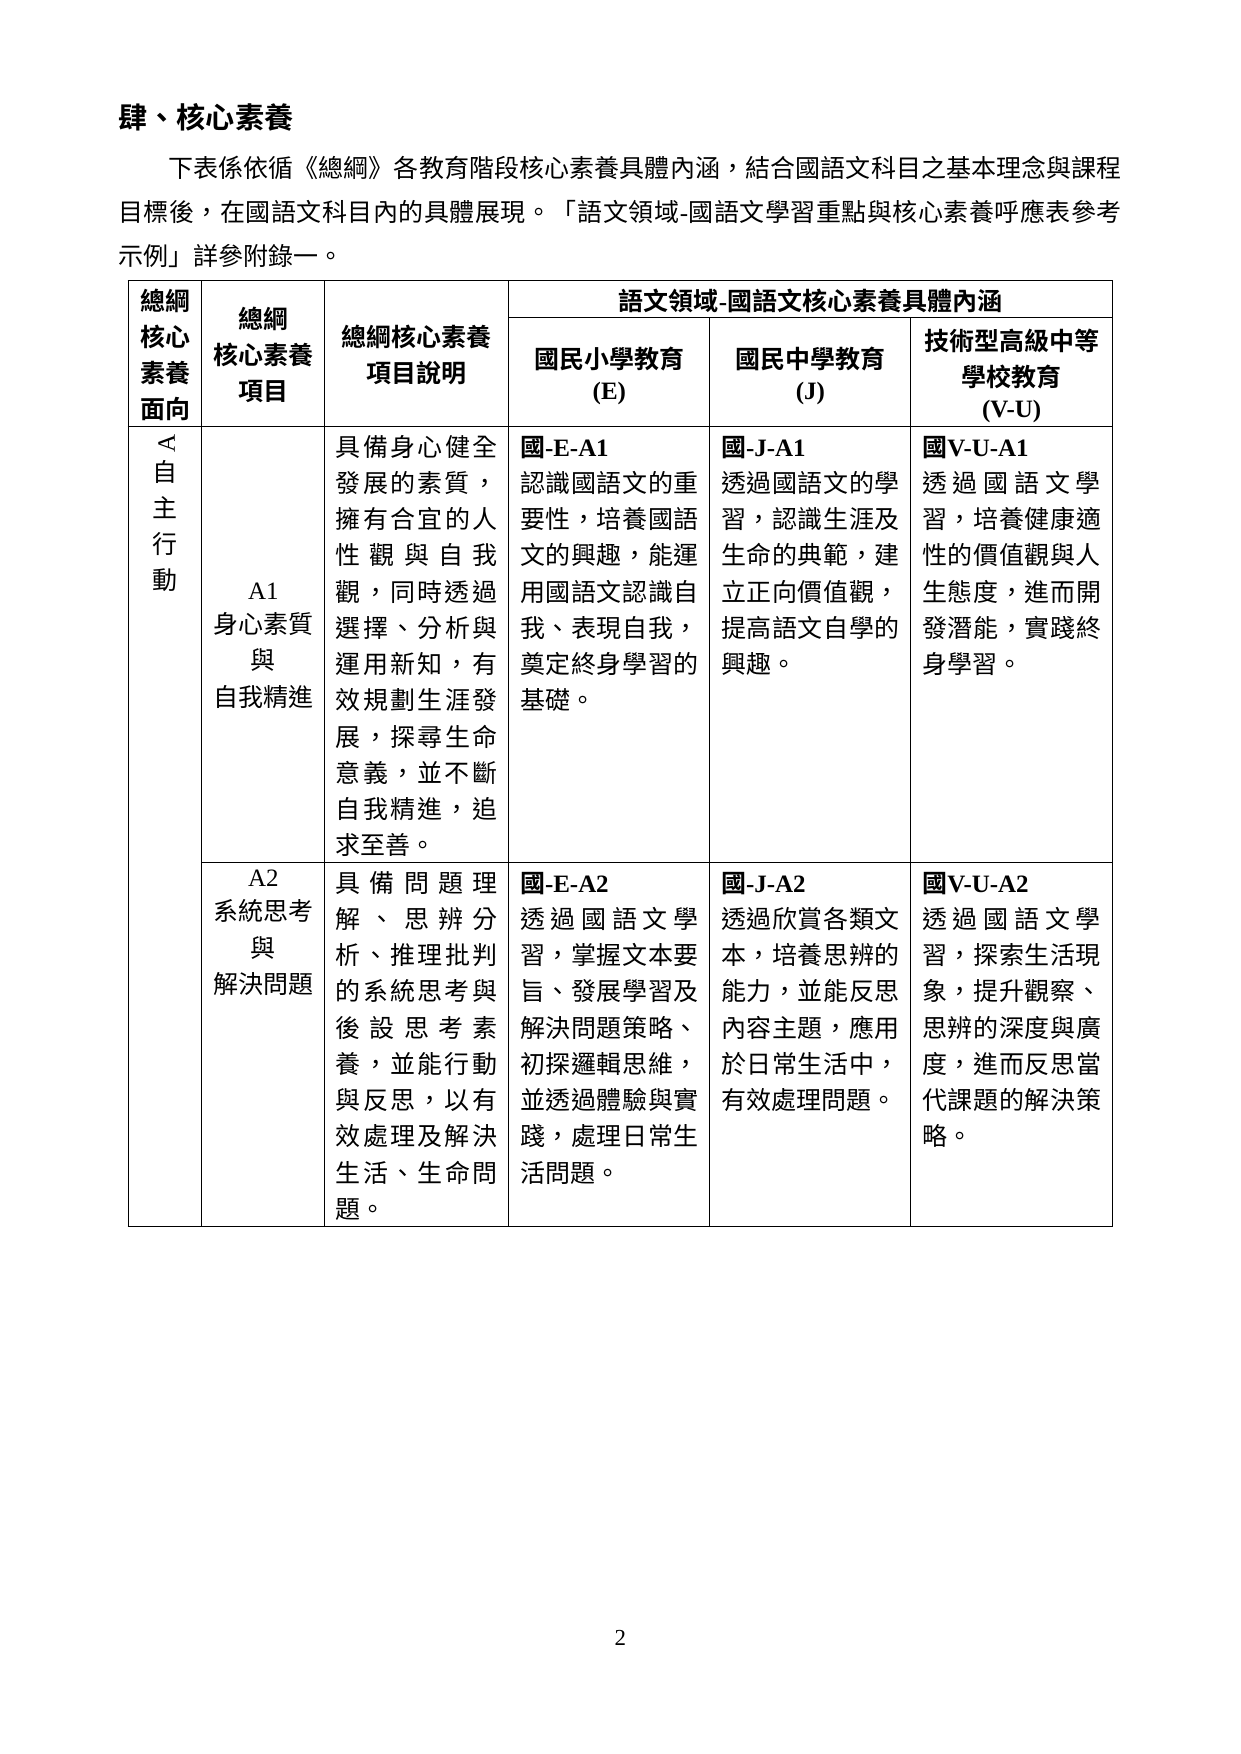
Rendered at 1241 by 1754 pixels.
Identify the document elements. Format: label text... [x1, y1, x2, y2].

text 下表係依循《總綱》各教育階段核心素養具體內涵，結合國語文科目之基本理念與課程目標後，在國語文科目內的具體展現。「語文領域-國語文學習重點與核心素養呼應表參考示例」詳參附錄一。 [118, 142, 1122, 274]
table_header 總綱 核心素養 項目 [202, 281, 324, 426]
table_header 語文領域-國語文核心素養具體內涵 [509, 281, 1112, 317]
table_cell 國-E-A2 透過國語文學習，掌握文本要旨、發展學習及解決問題策略、初探邏輯思維，並透過體驗與實踐，處理日常生活問題。 [509, 863, 709, 1226]
table_cell 國民中學教育 (J) [710, 318, 910, 426]
table_cell 具備身心健全發展的素質，擁有合宜的人性觀與自我觀，同時透過選擇、分析與運用新知，有效規劃生涯發展，探尋生命意義，並不斷自我精進，追求至善。 [325, 427, 508, 862]
table_cell A2 系統思考 與 解決問題 [202, 863, 324, 1226]
table_cell 國-J-A2 透過欣賞各類文本，培養思辨的能力，並能反思內容主題，應用於日常生活中，有效處理問題。 [710, 863, 910, 1226]
text 肆、核心素養 [118, 94, 1122, 137]
table_cell A自主行動 [129, 427, 201, 1226]
table_cell 國民小學教育 (E) [509, 318, 709, 426]
table_cell 國V-U-A1 透過國語文學習，培養健康適性的價值觀與人生態度，進而開發潛能，實踐終身學習。 [911, 427, 1112, 862]
table_header 總綱核心素養面向 [129, 281, 201, 426]
table_cell 國-E-A1 認識國語文的重要性，培養國語文的興趣，能運用國語文認識自我、表現自我，奠定終身學習的基礎。 [509, 427, 709, 862]
table_cell 國-J-A1 透過國語文的學習，認識生涯及生命的典範，建立正向價值觀，提高語文自學的興趣。 [710, 427, 910, 862]
table_header 總綱核心素養 項目說明 [325, 281, 508, 426]
table_cell A1 身心素質 與 自我精進 [202, 427, 324, 862]
table_cell 具備問題理解、思辨分析、推理批判的系統思考與後設思考素養，並能行動與反思，以有效處理及解決生活、生命問題。 [325, 863, 508, 1226]
table_cell 技術型高級中等學校教育 (V-U) [911, 318, 1112, 426]
table_cell 國V-U-A2 透過國語文學習，探索生活現象，提升觀察、思辨的深度與廣度，進而反思當代課題的解決策略。 [911, 863, 1112, 1226]
